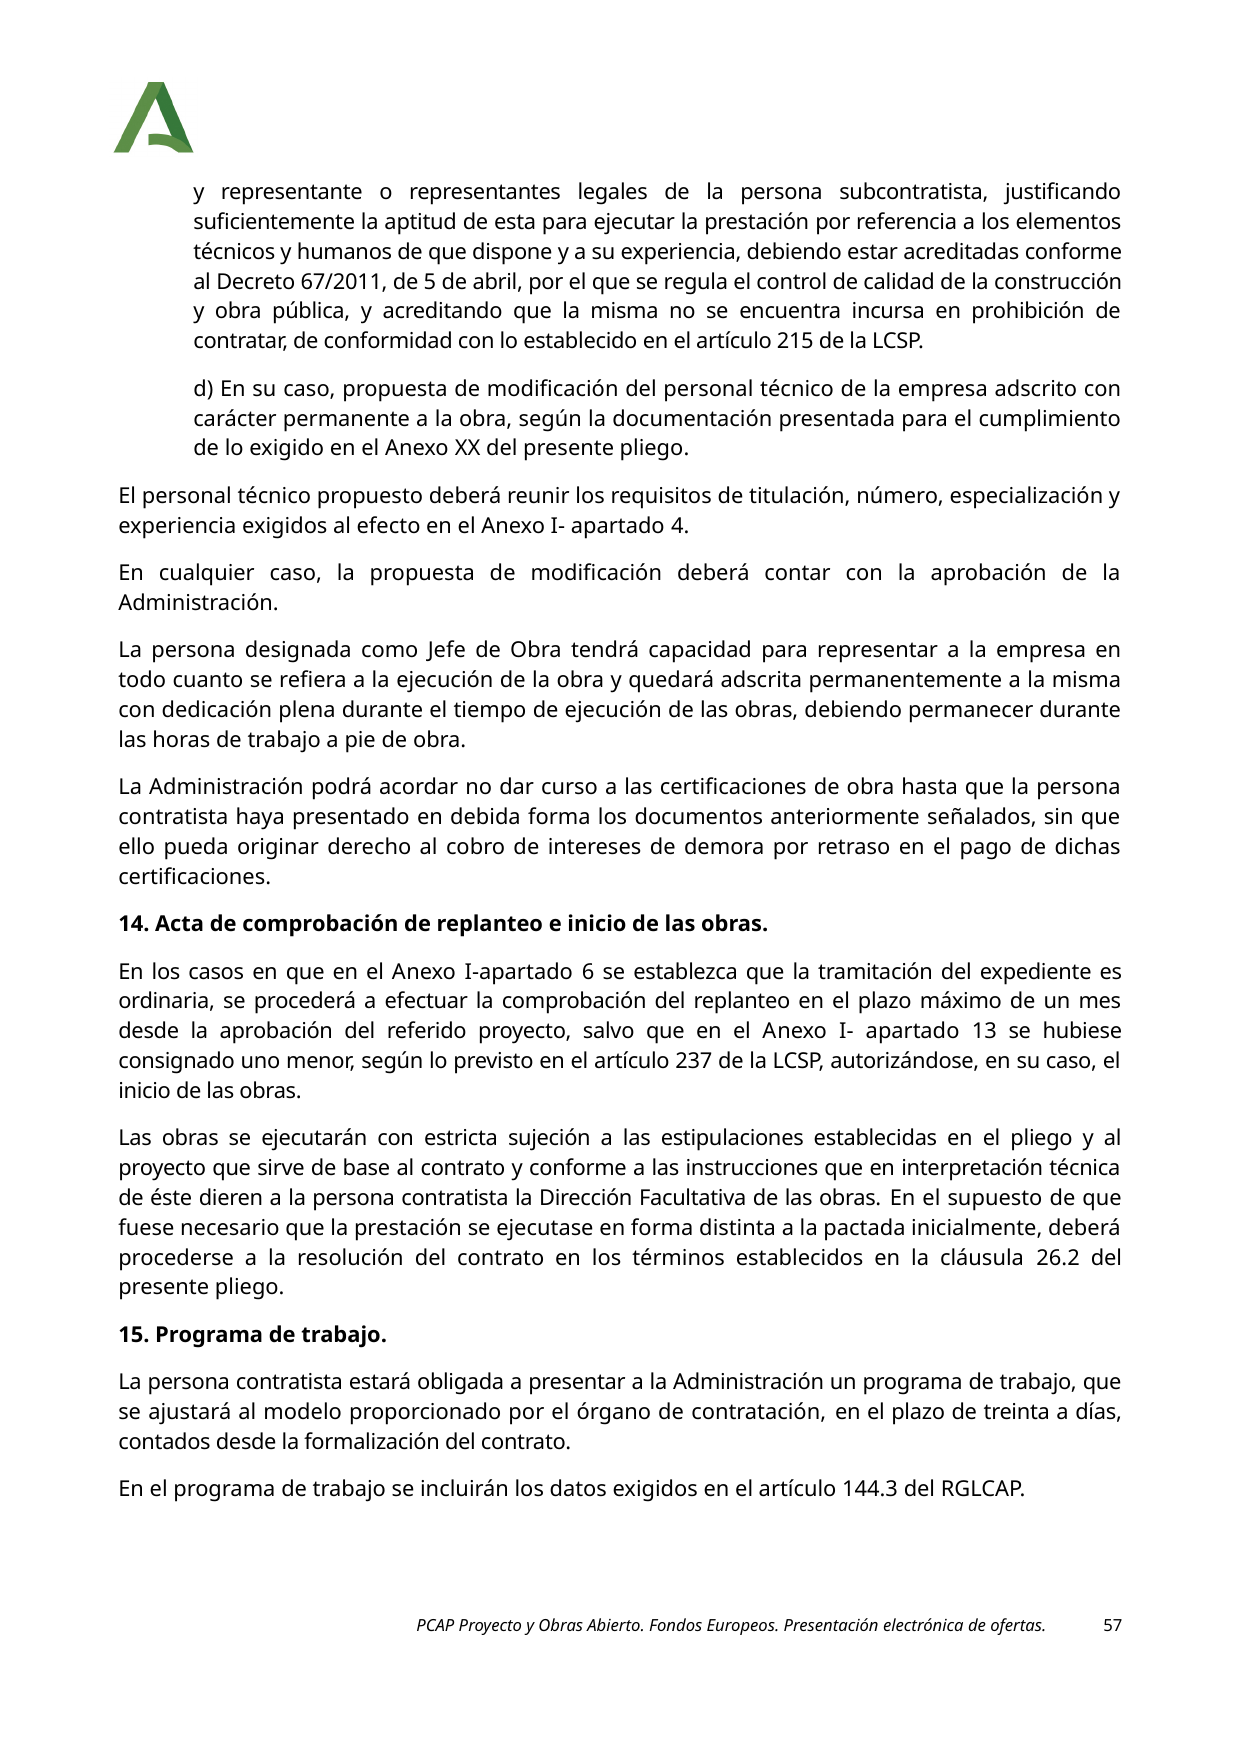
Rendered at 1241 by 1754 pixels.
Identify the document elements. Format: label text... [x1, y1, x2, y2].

text Las obras se ejecutarán con estricta sujeción a las estipulaciones establecidas en el pliego y al proyecto que sirve de base al contrato y conforme a las instrucciones que en interpretación técnica de éste dieren a la persona contratista la Dirección Facultativa de las obras. En el supuesto de que fuese necesario que la prestación se ejecutase en forma distinta a la pactada inicialmente, deberá procederse a la resolución del contrato en los términos establecidos en la cláusula 26.2 del presente pliego. [118, 1122, 1122, 1301]
subtitle 15. Programa de trabajo. [118, 1319, 1122, 1349]
list y representante o representantes legales de la persona subcontratista, justificando suficientemente la aptitud de esta para ejecutar la prestación por referencia a los elementos técnicos y humanos de que dispone y a su experiencia, debiendo estar acreditadas conforme al Decreto 67/2011, de 5 de abril, por el que se regula el control de calidad de la construcción y obra pública, y acreditando que la misma no se encuentra incursa en prohibición de contratar, de conformidad con lo establecido en el artículo 215 de la LCSP. [156, 176, 1122, 355]
text El personal técnico propuesto deberá reunir los requisitos de titulación, número, especialización y experiencia exigidos al efecto en el Anexo I- apartado 4. [118, 480, 1122, 539]
text La Administración podrá acordar no dar curso a las certificaciones de obra hasta que la persona contratista haya presentado en debida forma los documentos anteriormente señalados, sin que ello pueda originar derecho al cobro de intereses de demora por retraso en el pago de dichas certificaciones. [118, 771, 1122, 891]
list d) En su caso, propuesta de modificación del personal técnico de la empresa adscrito con carácter permanente a la obra, según la documentación presentada para el cumplimiento de lo exigido en el Anexo XX del presente pliego. [156, 373, 1122, 462]
text La persona contratista estará obligada a presentar a la Administración un programa de trabajo, que se ajustará al modelo proporcionado por el órgano de contratación, en el plazo de treinta a días, contados desde la formalización del contrato. [118, 1366, 1122, 1456]
text En cualquier caso, la propuesta de modificación deberá contar con la aprobación de la Administración. [118, 557, 1122, 617]
text En los casos en que en el Anexo I-apartado 6 se establezca que la tramitación del expediente es ordinaria, se procederá a efectuar la comprobación del replanteo en el plazo máximo de un mes desde la aprobación del referido proyecto, salvo que en el Anexo I- apartado 13 se hubiese consignado uno menor, según lo previsto en el artículo 237 de la LCSP, autorizándose, en su caso, el inicio de las obras. [118, 956, 1122, 1105]
picture [109, 77, 198, 157]
text La persona designada como Jefe de Obra tendrá capacidad para representar a la empresa en todo cuanto se refiera a la ejecución de la obra y quedará adscrita permanentemente a la misma con dedicación plena durante el tiempo de ejecución de las obras, debiendo permanecer durante las horas de trabajo a pie de obra. [118, 634, 1122, 754]
subtitle 14. Acta de comprobación de replanteo e inicio de las obras. [118, 908, 1122, 938]
text En el programa de trabajo se incluirán los datos exigidos en el artículo 144.3 del RGLCAP. [118, 1473, 1122, 1503]
